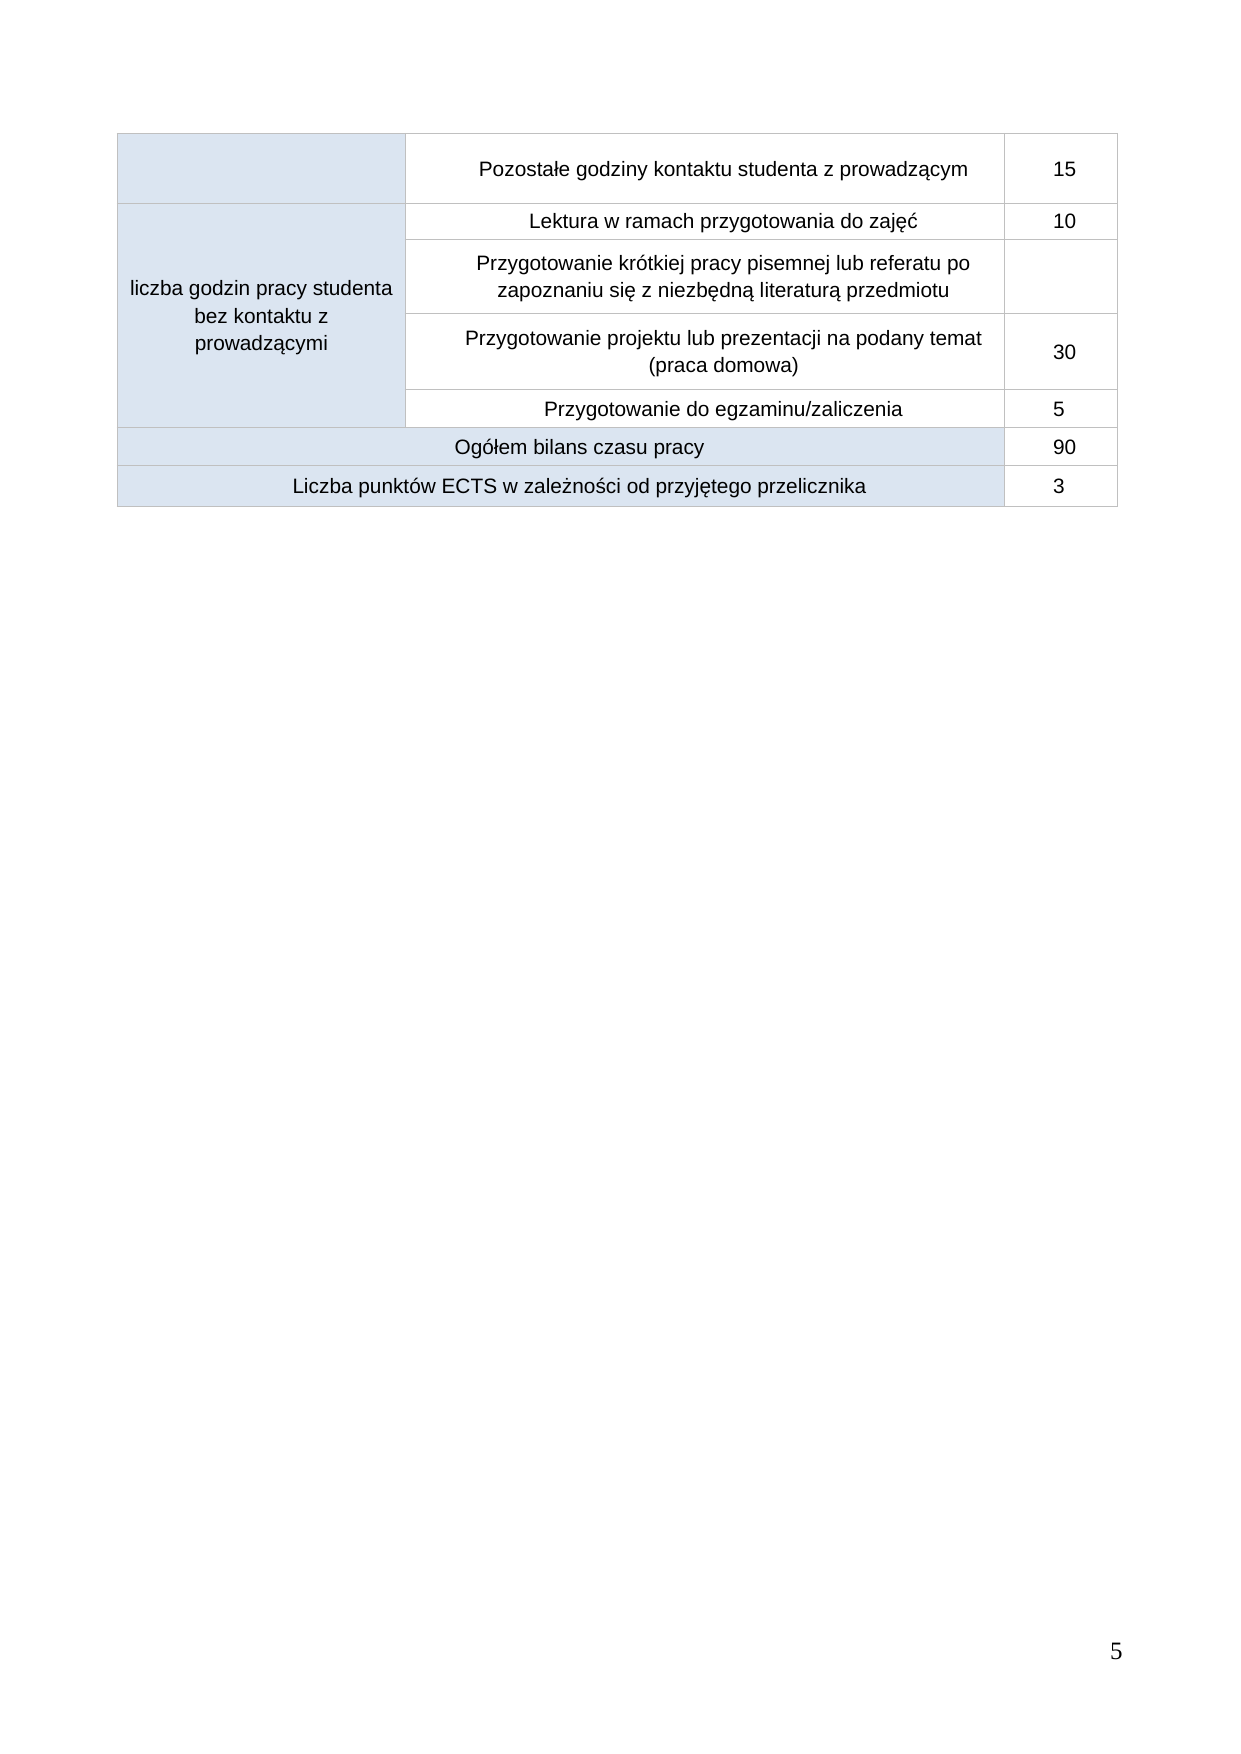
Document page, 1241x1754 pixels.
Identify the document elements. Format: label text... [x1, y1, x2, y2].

table_cell liczba godzin pracy studenta bez kontaktu z prowadzącymi [118, 204, 405, 427]
table_cell 30 [1005, 314, 1117, 389]
table_cell [1005, 240, 1117, 313]
table_cell 5 [1005, 390, 1117, 427]
table_cell Lektura w ramach przygotowania do zajęć [406, 204, 1004, 239]
table_cell Przygotowanie projektu lub prezentacji na podany temat (praca domowa) [406, 314, 1004, 389]
table_header [118, 134, 405, 203]
table_cell 90 [1005, 428, 1117, 465]
table_cell Pozostałe godziny kontaktu studenta z prowadzącym [406, 134, 1004, 203]
table_cell Ogółem bilans czasu pracy [118, 428, 1004, 465]
table_cell 15 [1005, 134, 1117, 203]
table_cell Przygotowanie do egzaminu/zaliczenia [406, 390, 1004, 427]
table_cell Przygotowanie krótkiej pracy pisemnej lub referatu po zapoznaniu się z niezbędną literaturą przedmiotu [406, 240, 1004, 313]
table_cell 10 [1005, 204, 1117, 239]
table_cell Liczba punktów ECTS w zależności od przyjętego przelicznika [118, 466, 1004, 506]
table_cell 3 [1005, 466, 1117, 506]
